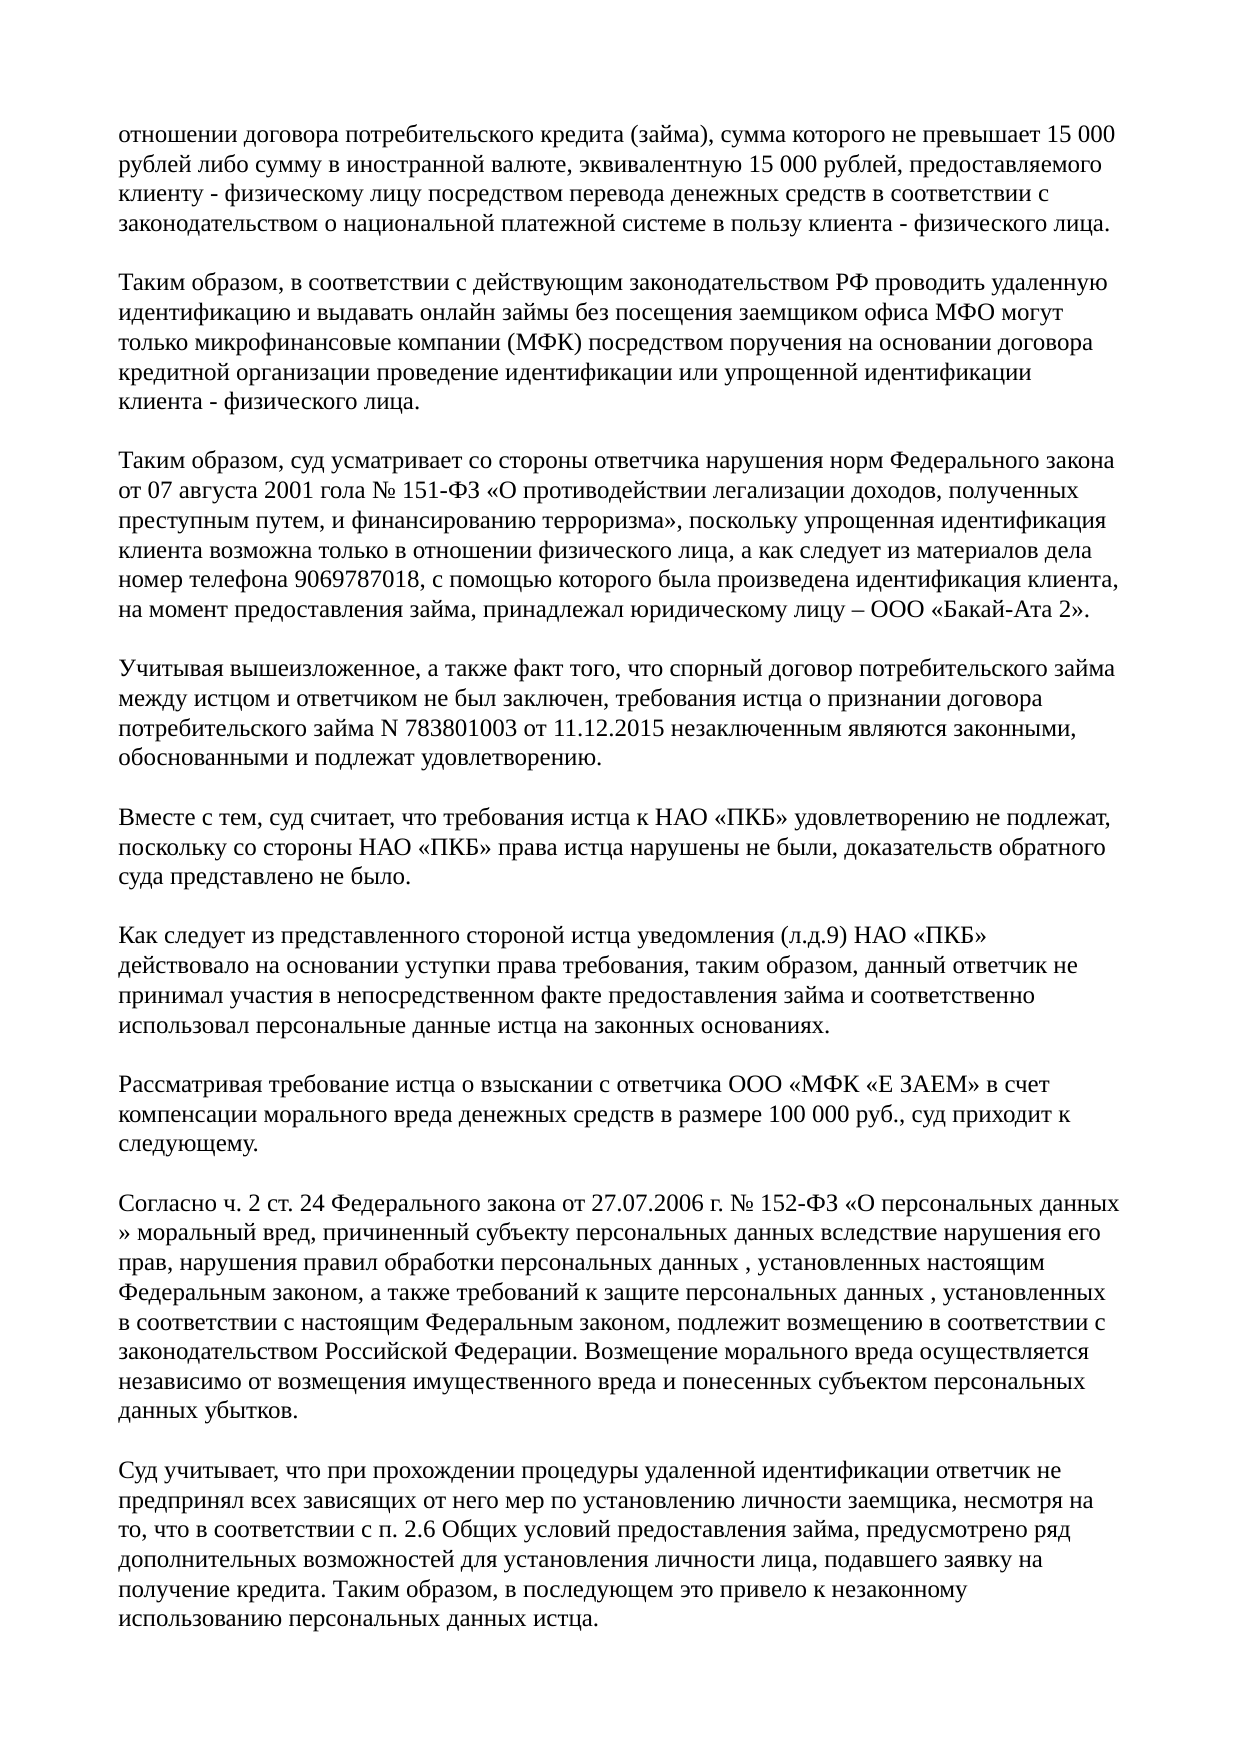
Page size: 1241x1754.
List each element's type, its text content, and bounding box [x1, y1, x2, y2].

text отношении договора потребительского кредита (займа), сумма которого не превышает 15 000 рублей либо сумму в иностранной валюте, эквивалентную 15 000 рублей, предоставляемого клиенту - физическому лицу посредством перевода денежных средств в соответствии с законодательством о национальной платежной системе в пользу клиента - физического лица. Таким образом, в соответствии с действующим законодательством РФ проводить удаленную идентификацию и выдавать онлайн займы без посещения заемщиком офиса МФО могут только микрофинансовые компании (МФК) посредством поручения на основании договора кредитной организации проведение идентификации или упрощенной идентификации клиента - физического лица. Таким образом, суд усматривает со стороны ответчика нарушения норм Федерального закона от 07 августа 2001 гола № 151-ФЗ «О противодействии легализации доходов, полученных преступным путем, и финансированию терроризма», поскольку упрощенная идентификация клиента возможна только в отношении физического лица, а как следует из материалов дела номер телефона 9069787018, с помощью которого была произведена идентификация клиента, на момент предоставления займа, принадлежал юридическому лицу – ООО «Бакай-Ата 2». Учитывая вышеизложенное, а также факт того, что спорный договор потребительского займа между истцом и ответчиком не был заключен, требования истца о признании договора потребительского займа N 783801003 от 11.12.2015 незаключенным являются законными, обоснованными и подлежат удовлетворению. Вместе с тем, суд считает, что требования истца к НАО «ПКБ» удовлетворению не подлежат, поскольку со стороны НАО «ПКБ» права истца нарушены не были, доказательств обратного суда представлено не было. Как следует из представленного стороной истца уведомления (л.д.9) НАО «ПКБ» действовало на основании уступки права требования, таким образом, данный ответчик не принимал участия в непосредственном факте предоставления займа и соответственно использовал персональные данные истца на законных основаниях. Рассматривая требование истца о взыскании с ответчика ООО «МФК «Е ЗАЕМ» в счет компенсации морального вреда денежных средств в размере 100 000 руб., суд приходит к следующему. Согласно ч. 2 ст. 24 Федерального закона от 27.07.2006 г. № 152-ФЗ «О персональных данных » моральный вред, причиненный субъекту персональных данных вследствие нарушения его прав, нарушения правил обработки персональных данных , установленных настоящим Федеральным законом, а также требований к защите персональных данных , установленных в соответствии с настоящим Федеральным законом, подлежит возмещению в соответствии с законодательством Российской Федерации. Возмещение морального вреда осуществляется независимо от возмещения имущественного вреда и понесенных субъектом персональных данных убытков. Суд учитывает, что при прохождении процедуры удаленной идентификации ответчик не предпринял всех зависящих от него мер по установлению личности заемщика, несмотря на то, что в соответствии с п. 2.6 Общих условий предоставления займа, предусмотрено ряд дополнительных возможностей для установления личности лица, подавшего заявку на получение кредита. Таким образом, в последующем это привело к незаконному использованию персональных данных истца. [118, 118, 1122, 1632]
